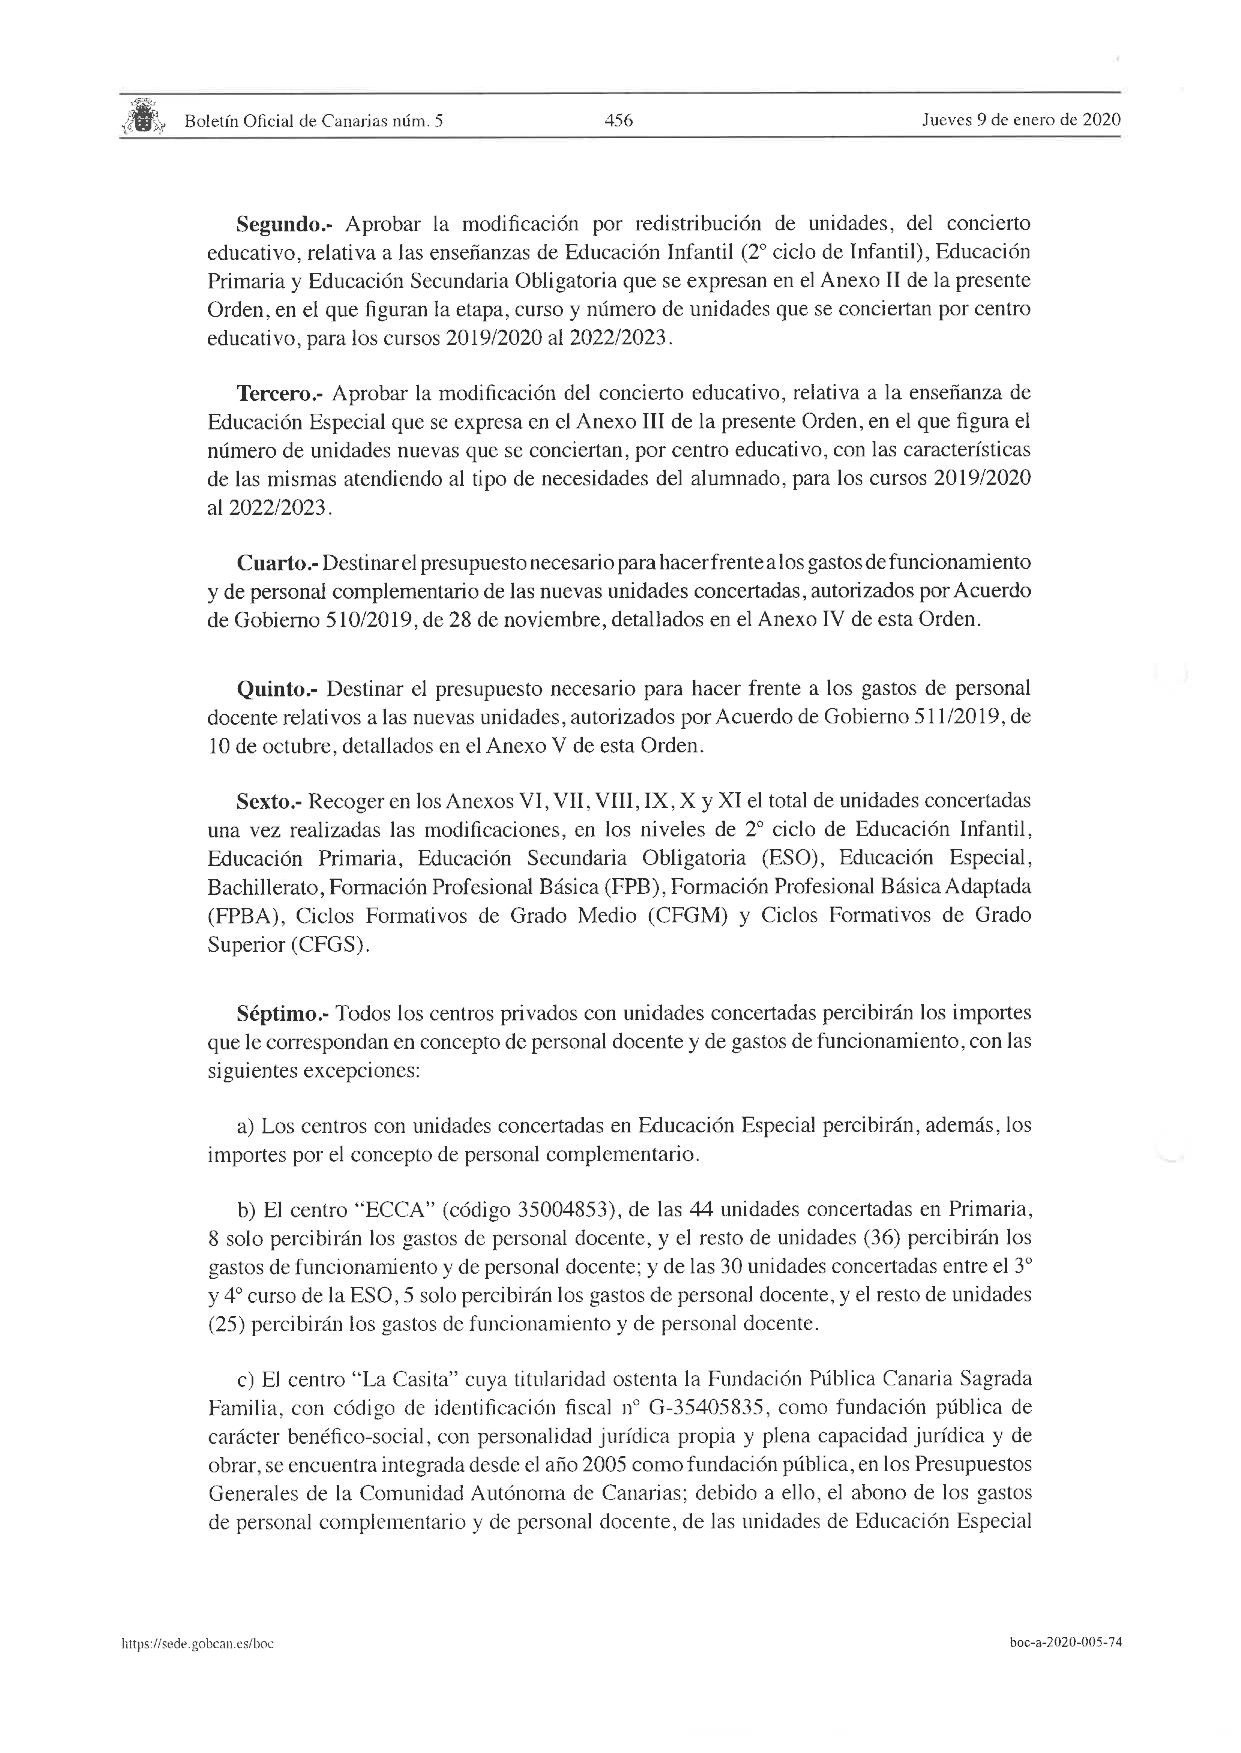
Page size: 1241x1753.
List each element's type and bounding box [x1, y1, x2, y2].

picture [119, 55, 1232, 1735]
